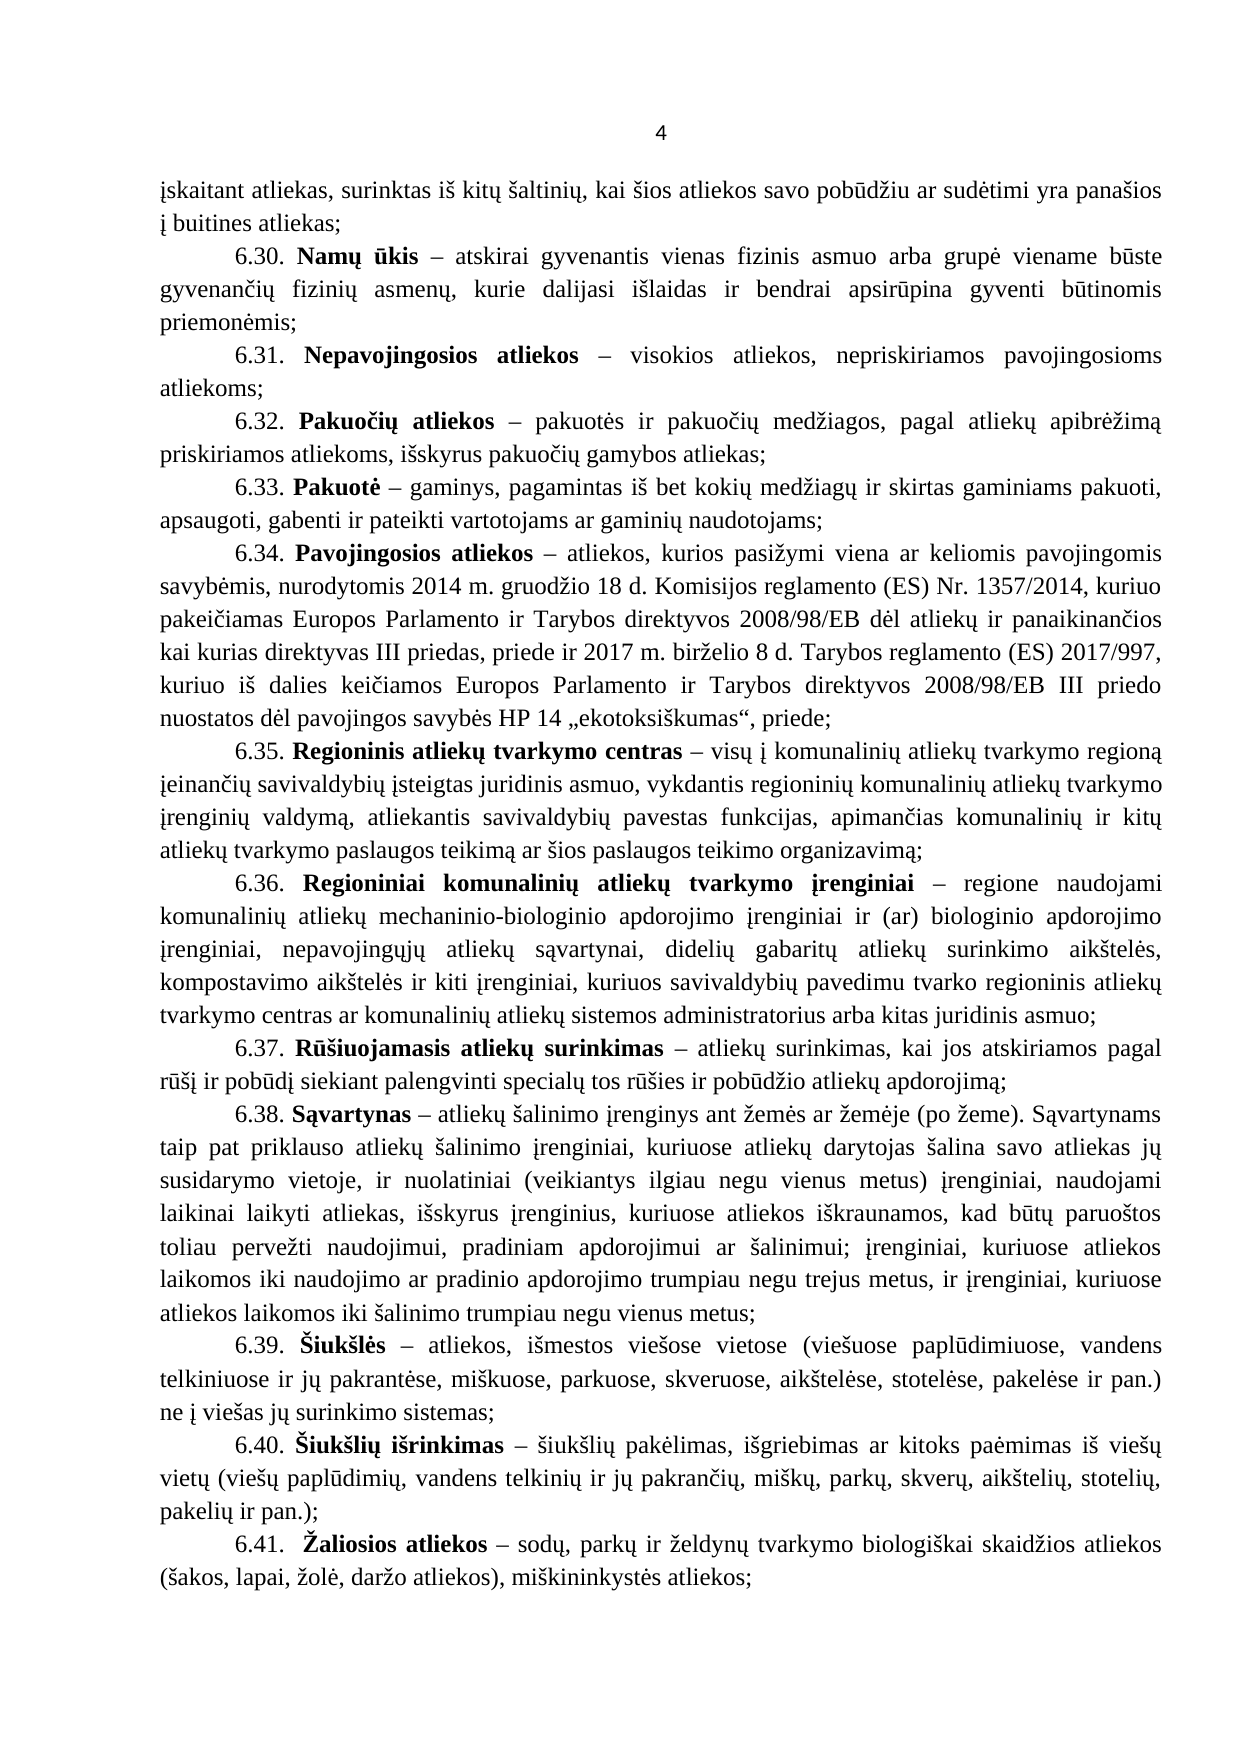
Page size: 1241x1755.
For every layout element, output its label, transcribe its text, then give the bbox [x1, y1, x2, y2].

text 6.34. Pavojingosios atliekos – atliekos, kurios pasižymi viena ar keliomis pavojingomis savybėmis, nurodytomis 2014 m. gruodžio 18 d. Komisijos reglamento (ES) Nr. 1357/2014, kuriuo pakeičiamas Europos Parlamento ir Tarybos direktyvos 2008/98/EB dėl atliekų ir panaikinančios kai kurias direktyvas III priedas, priede ir 2017 m. birželio 8 d. Tarybos reglamento (ES) 2017/997, kuriuo iš dalies keičiamos Europos Parlamento ir Tarybos direktyvos 2008/98/EB III priedo nuostatos dėl pavojingos savybės HP 14 „ekotoksiškumas“, priede; [159, 538, 1162, 732]
text įskaitant atliekas, surinktas iš kitų šaltinių, kai šios atliekos savo pobūdžiu ar sudėtimi yra panašios į buitines atliekas; [159, 175, 1162, 237]
text 6.35. Regioninis atliekų tvarkymo centras – visų į komunalinių atliekų tvarkymo regioną įeinančių savivaldybių įsteigtas juridinis asmuo, vykdantis regioninių komunalinių atliekų tvarkymo įrenginių valdymą, atliekantis savivaldybių pavestas funkcijas, apimančias komunalinių ir kitų atliekų tvarkymo paslaugos teikimą ar šios paslaugos teikimo organizavimą; [159, 736, 1162, 864]
text 6.37. Rūšiuojamasis atliekų surinkimas – atliekų surinkimas, kai jos atskiriamos pagal rūšį ir pobūdį siekiant palengvinti specialų tos rūšies ir pobūdžio atliekų apdorojimą; [159, 1033, 1162, 1095]
text 6.36. Regioniniai komunalinių atliekų tvarkymo įrenginiai – regione naudojami komunalinių atliekų mechaninio-biologinio apdorojimo įrenginiai ir (ar) biologinio apdorojimo įrenginiai, nepavojingųjų atliekų sąvartynai, didelių gabaritų atliekų surinkimo aikštelės, kompostavimo aikštelės ir kiti įrenginiai, kuriuos savivaldybių pavedimu tvarko regioninis atliekų tvarkymo centras ar komunalinių atliekų sistemos administratorius arba kitas juridinis asmuo; [159, 868, 1162, 1029]
text 6.40. Šiukšlių išrinkimas – šiukšlių pakėlimas, išgriebimas ar kitoks paėmimas iš viešų vietų (viešų paplūdimių, vandens telkinių ir jų pakrančių, miškų, parkų, skverų, aikštelių, stotelių, pakelių ir pan.); [159, 1430, 1162, 1524]
text 6.32. Pakuočių atliekos – pakuotės ir pakuočių medžiagos, pagal atliekų apibrėžimą priskiriamos atliekoms, išskyrus pakuočių gamybos atliekas; [159, 406, 1162, 468]
text 6.39. Šiukšlės – atliekos, išmestos viešose vietose (viešuose paplūdimiuose, vandens telkiniuose ir jų pakrantėse, miškuose, parkuose, skveruose, aikštelėse, stotelėse, pakelėse ir pan.) ne į viešas jų surinkimo sistemas; [159, 1331, 1162, 1425]
text 6.31. Nepavojingosios atliekos – visokios atliekos, nepriskiriamos pavojingosioms atliekoms; [159, 340, 1162, 402]
text 6.38. Sąvartynas – atliekų šalinimo įrenginys ant žemės ar žemėje (po žeme). Sąvartynams taip pat priklauso atliekų šalinimo įrenginiai, kuriuose atliekų darytojas šalina savo atliekas jų susidarymo vietoje, ir nuolatiniai (veikiantys ilgiau negu vienus metus) įrenginiai, naudojami laikinai laikyti atliekas, išskyrus įrenginius, kuriuose atliekos iškraunamos, kad būtų paruoštos toliau pervežti naudojimui, pradiniam apdorojimui ar šalinimui; įrenginiai, kuriuose atliekos laikomos iki naudojimo ar pradinio apdorojimo trumpiau negu trejus metus, ir įrenginiai, kuriuose atliekos laikomos iki šalinimo trumpiau negu vienus metus; [159, 1099, 1162, 1326]
text 6.41. Žaliosios atliekos – sodų, parkų ir želdynų tvarkymo biologiškai skaidžios atliekos (šakos, lapai, žolė, daržo atliekos), miškininkystės atliekos; [159, 1529, 1162, 1591]
text 6.33. Pakuotė – gaminys, pagamintas iš bet kokių medžiagų ir skirtas gaminiams pakuoti, apsaugoti, gabenti ir pateikti vartotojams ar gaminių naudotojams; [159, 472, 1162, 534]
text 6.30. Namų ūkis – atskirai gyvenantis vienas fizinis asmuo arba grupė viename būste gyvenančių fizinių asmenų, kurie dalijasi išlaidas ir bendrai apsirūpina gyventi būtinomis priemonėmis; [159, 241, 1162, 336]
